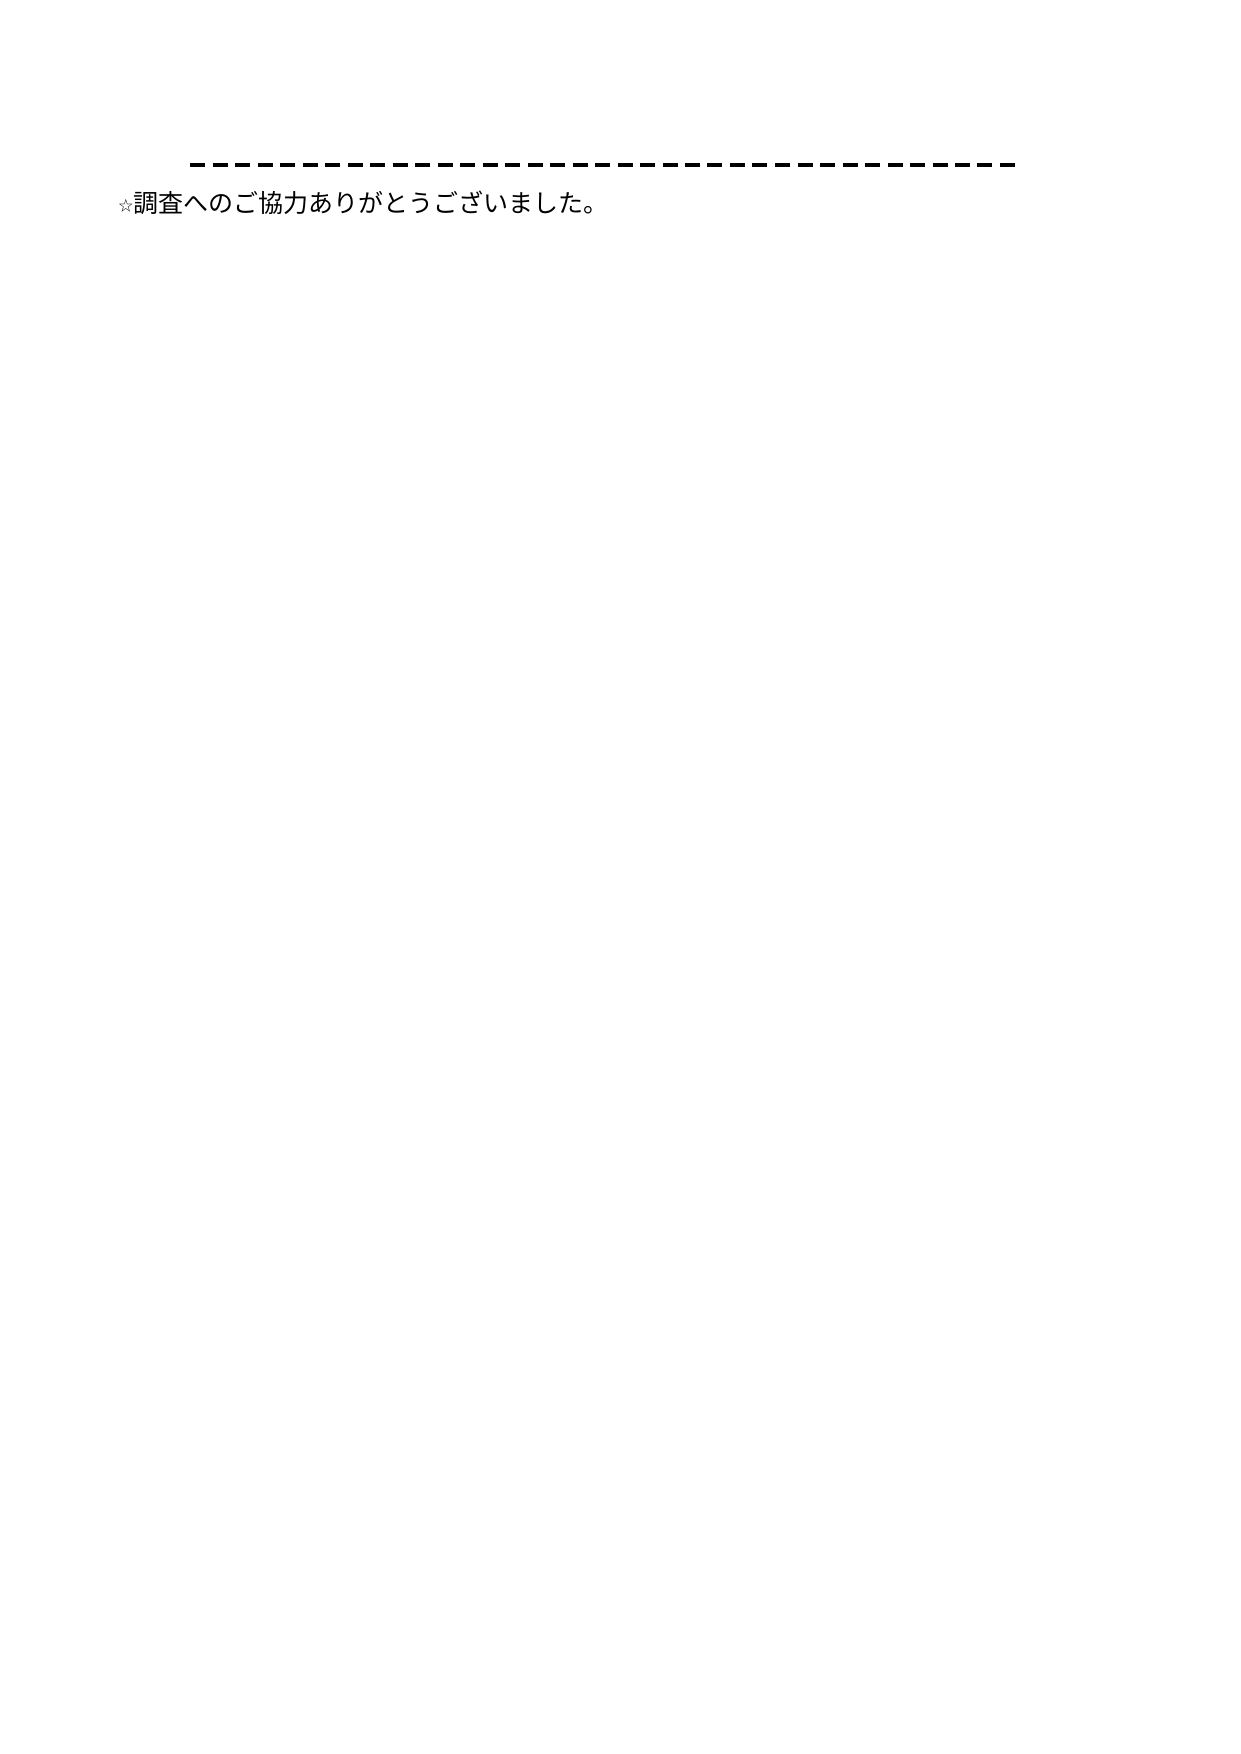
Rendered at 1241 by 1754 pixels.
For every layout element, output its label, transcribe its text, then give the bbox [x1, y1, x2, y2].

table_cell [184, 118, 1074, 183]
table_cell [1075, 118, 1122, 183]
table_cell [118, 118, 184, 183]
text ☆調査へのご協力ありがとうございました。 [118, 183, 1122, 219]
